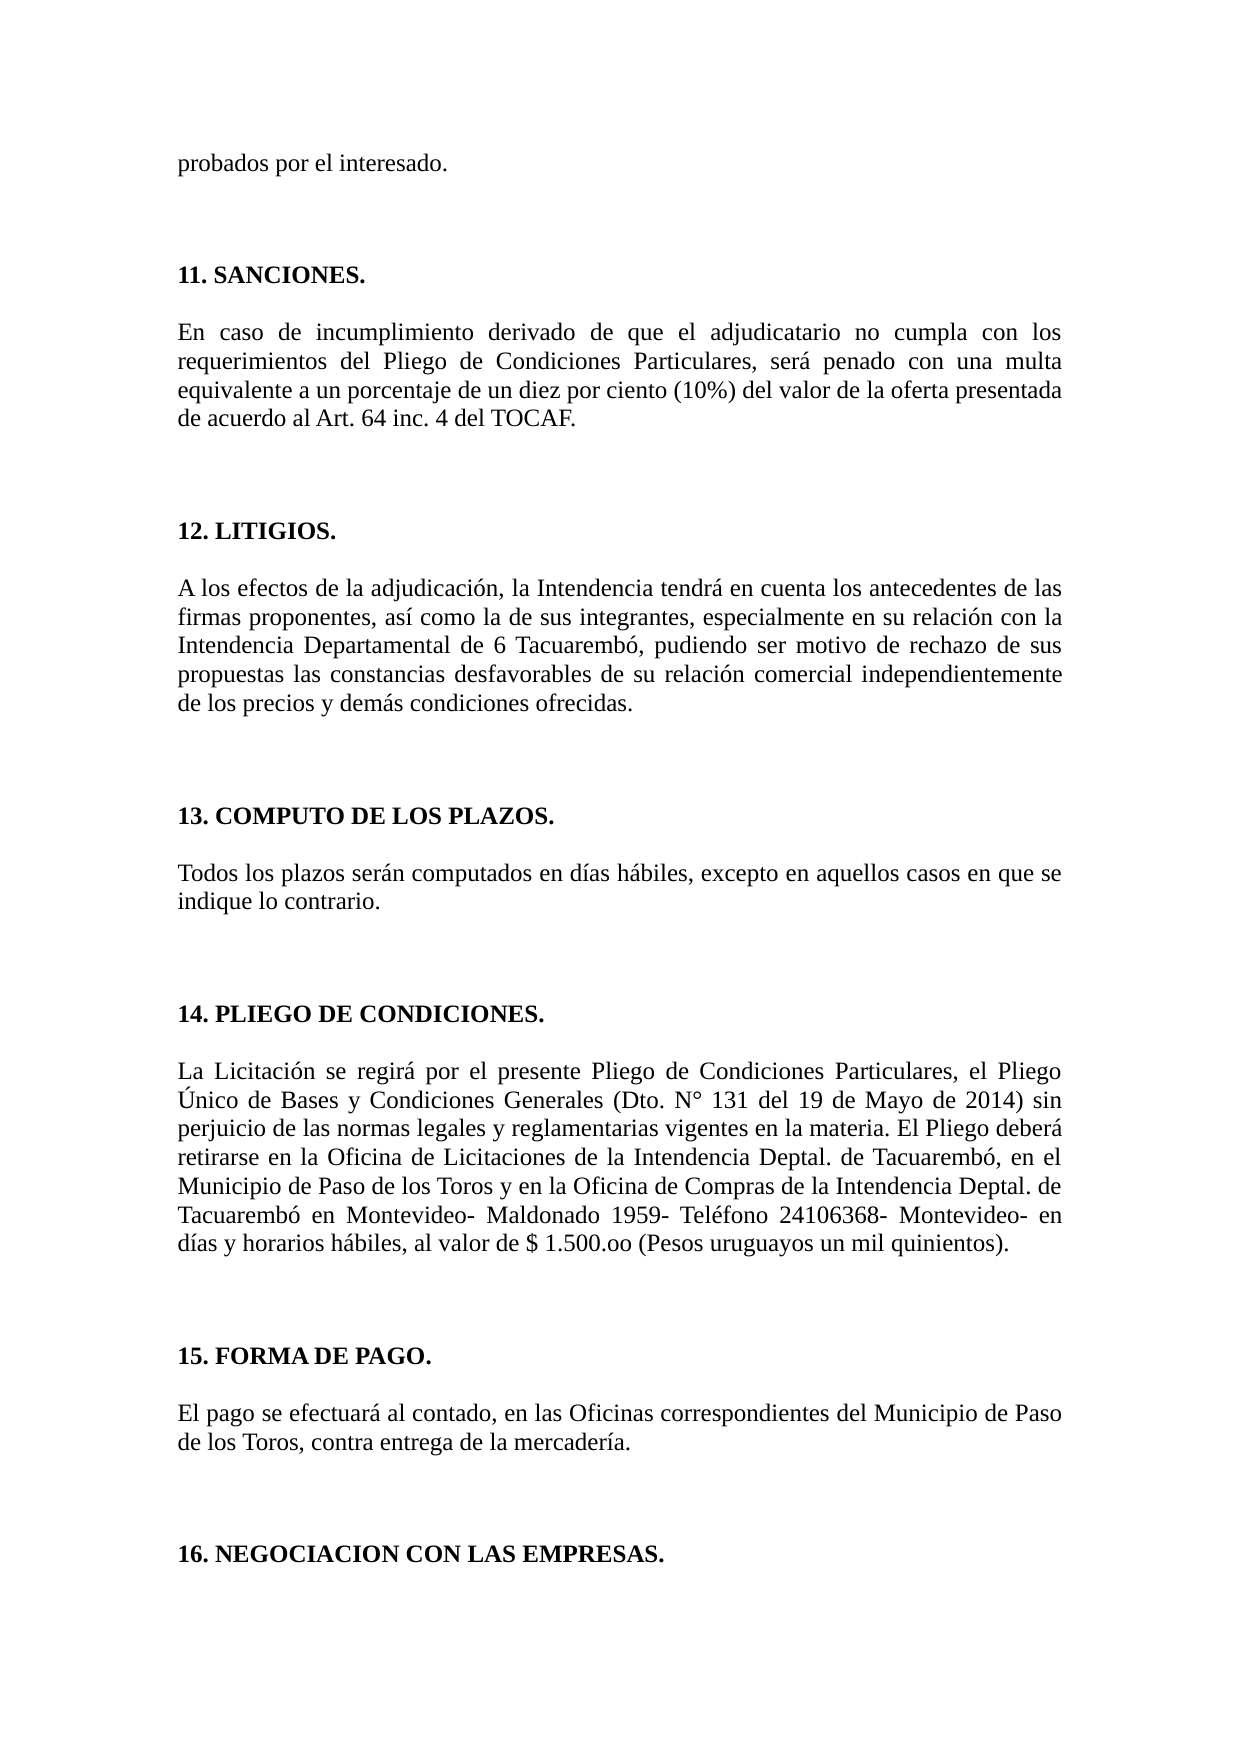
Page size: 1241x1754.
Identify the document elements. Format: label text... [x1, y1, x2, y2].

text 15. FORMA DE PAGO. [177, 1341, 1063, 1370]
text El pago se efectuará al contado, en las Oficinas correspondientes del Municipio de Paso de los Toros, contra entrega de la mercadería. [177, 1398, 1063, 1456]
text 11. SANCIONES. [177, 260, 1063, 289]
text Todos los plazos serán computados en días hábiles, excepto en aquellos casos en que se indique lo contrario. [177, 858, 1063, 915]
text La Licitación se regirá por el presente Pliego de Condiciones Particulares, el Pliego Único de Bases y Condiciones Generales (Dto. N° 131 del 19 de Mayo de 2014) sin perjuicio de las normas legales y reglamentarias vigentes en la materia. El Pliego deberá retirarse en la Oficina de Licitaciones de la Intendencia Deptal. de Tacuarembó, en el Municipio de Paso de los Toros y en la Oficina de Compras de la Intendencia Deptal. de Tacuarembó en Montevideo- Maldonado 1959- Teléfono 24106368- Montevideo- en días y horarios hábiles, al valor de $ 1.500.oo (Pesos uruguayos un mil quinientos). [177, 1056, 1063, 1257]
text 16. NEGOCIACION CON LAS EMPRESAS. [177, 1539, 1063, 1568]
text 14. PLIEGO DE CONDICIONES. [177, 999, 1063, 1028]
text probados por el interesado. [177, 148, 1063, 176]
text 12. LITIGIOS. [177, 516, 1063, 545]
text 13. COMPUTO DE LOS PLAZOS. [177, 801, 1063, 829]
text En caso de incumplimiento derivado de que el adjudicatario no cumpla con los requerimientos del Pliego de Condiciones Particulares, será penado con una multa equivalente a un porcentaje de un diez por ciento (10%) del valor de la oferta presentada de acuerdo al Art. 64 inc. 4 del TOCAF. [177, 317, 1063, 432]
text A los efectos de la adjudicación, la Intendencia tendrá en cuenta los antecedentes de las firmas proponentes, así como la de sus integrantes, especialmente en su relación con la Intendencia Departamental de 6 Tacuarembó, pudiendo ser motivo de rechazo de sus propuestas las constancias desfavorables de su relación comercial independientemente de los precios y demás condiciones ofrecidas. [177, 573, 1063, 717]
